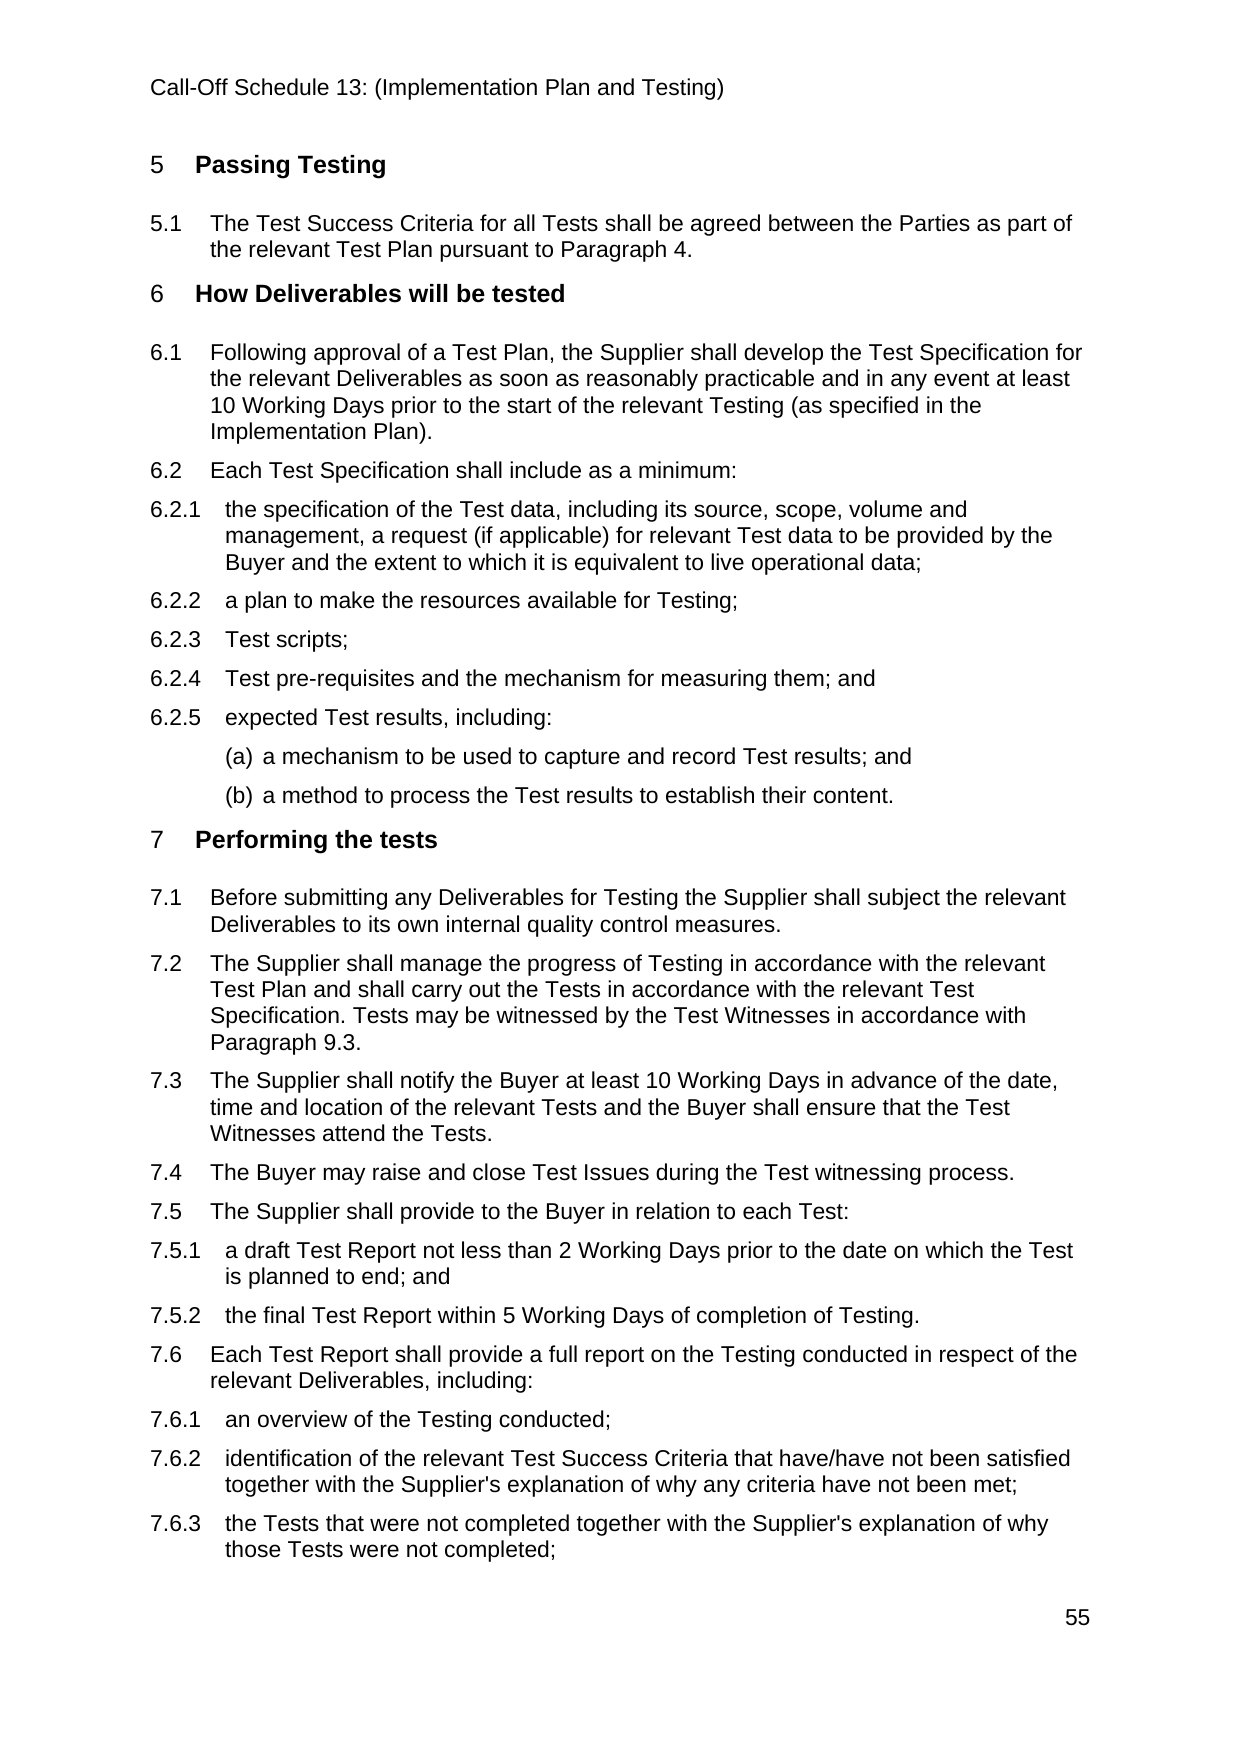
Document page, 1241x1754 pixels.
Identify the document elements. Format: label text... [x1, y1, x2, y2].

list Test pre-requisites and the mechanism for measuring them; and [150, 665, 1090, 691]
list Before submitting any Deliverables for Testing the Supplier shall subject the relevant Deliverables to its own internal quality control measures. [150, 884, 1090, 937]
list a plan to make the resources available for Testing; [150, 587, 1090, 614]
list The Supplier shall provide to the Buyer in relation to each Test: [150, 1198, 1090, 1224]
subtitle Performing the tests [150, 824, 1090, 853]
list a method to process the Test results to establish their content. [225, 782, 1090, 808]
list the final Test Report within 5 Working Days of completion of Testing. [150, 1302, 1090, 1328]
list The Test Success Criteria for all Tests shall be agreed between the Parties as part of the relevant Test Plan pursuant to Paragraph 4. [150, 210, 1090, 262]
list expected Test results, including: [150, 704, 1090, 730]
list a mechanism to be used to capture and record Test results; and [225, 743, 1090, 769]
list the specification of the Test data, including its source, scope, volume and management, a request (if applicable) for relevant Test data to be provided by the Buyer and the extent to which it is equivalent to live operational data; [150, 496, 1090, 575]
list Each Test Report shall provide a full report on the Testing conducted in respect of the relevant Deliverables, including: [150, 1341, 1090, 1393]
list Test scripts; [150, 626, 1090, 652]
list Each Test Specification shall include as a minimum: [150, 457, 1090, 483]
list Following approval of a Test Plan, the Supplier shall develop the Test Specification for the relevant Deliverables as soon as reasonably practicable and in any event at least 10 Working Days prior to the start of the relevant Testing (as specified in the Implementation Plan). [150, 339, 1090, 444]
list a draft Test Report not less than 2 Working Days prior to the date on which the Test is planned to end; and [150, 1237, 1090, 1289]
list The Supplier shall manage the progress of Testing in accordance with the relevant Test Plan and shall carry out the Tests in accordance with the relevant Test Specification. Tests may be witnessed by the Test Witnesses in accordance with Paragraph 9.3. [150, 949, 1090, 1055]
list an overview of the Testing conducted; [150, 1406, 1090, 1432]
list The Supplier shall notify the Buyer at least 10 Working Days in advance of the date, time and location of the relevant Tests and the Buyer shall ensure that the Test Witnesses attend the Tests. [150, 1067, 1090, 1147]
list the Tests that were not completed together with the Supplier's explanation of why those Tests were not completed; [150, 1510, 1090, 1563]
list identification of the relevant Test Success Criteria that have/have not been satisfied together with the Supplier's explanation of why any criteria have not been met; [150, 1445, 1090, 1498]
list The Buyer may raise and close Test Issues during the Test witnessing process. [150, 1159, 1090, 1185]
subtitle How Deliverables will be tested [150, 279, 1090, 308]
subtitle Passing Testing [150, 150, 1090, 179]
